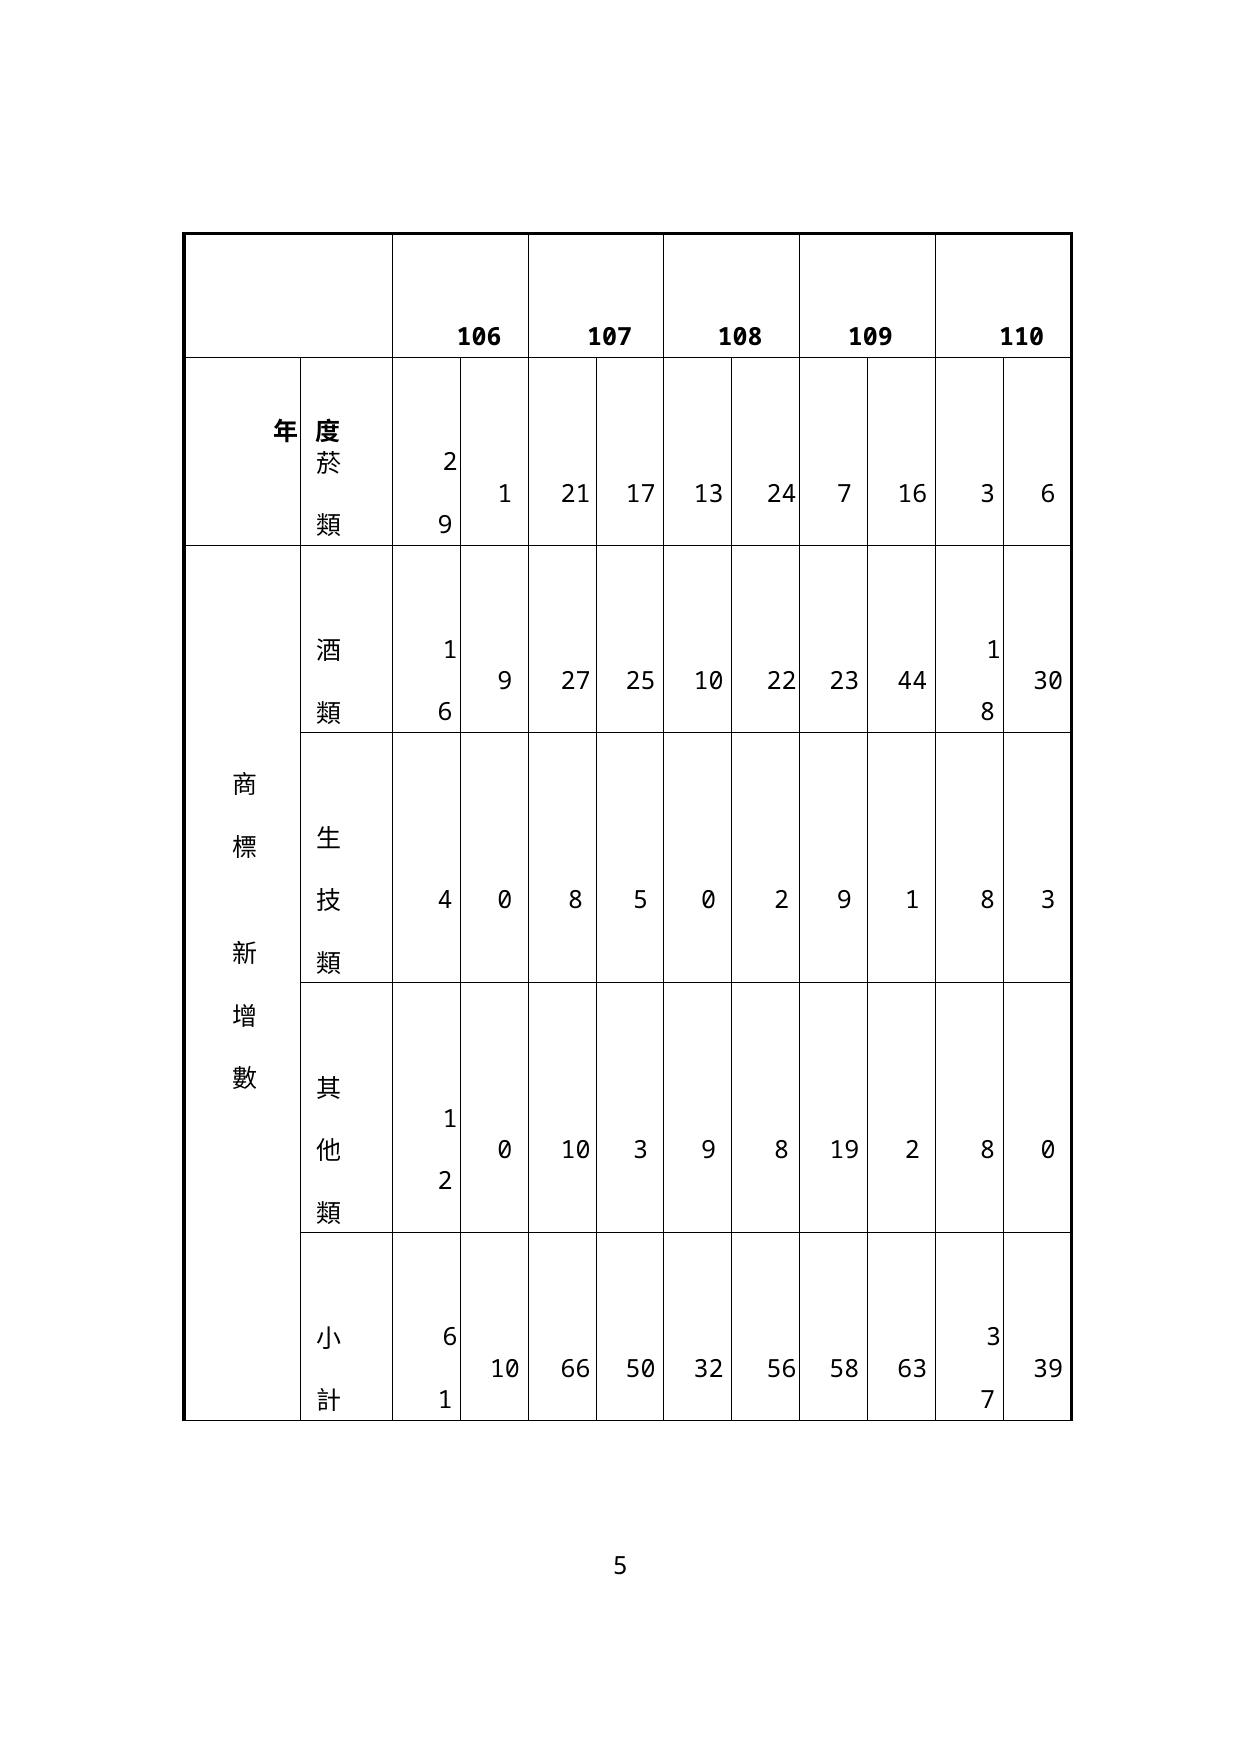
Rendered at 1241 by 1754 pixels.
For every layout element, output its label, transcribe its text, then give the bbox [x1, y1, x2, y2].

table_cell 19 [800, 983, 867, 1232]
table_cell 63 [868, 1233, 935, 1419]
table_cell 10 [529, 983, 596, 1232]
table_cell 50 [597, 1233, 663, 1419]
table_cell 生技類 [301, 733, 392, 982]
table_cell 61 [393, 1233, 460, 1419]
table_cell 7 [800, 358, 867, 544]
table_cell 5 [597, 733, 663, 982]
table_cell 商標 新增數 [186, 546, 300, 1419]
table_cell 4 [393, 733, 460, 982]
table_cell 30 [1004, 546, 1070, 732]
table_cell 16 [868, 358, 935, 544]
table_cell 22 [732, 546, 799, 732]
table_cell 29 [393, 358, 460, 544]
table_cell 8 [732, 983, 799, 1232]
table_cell 酒類 [301, 546, 392, 732]
table_cell 32 [664, 1233, 731, 1419]
table_cell 37 [936, 1233, 1003, 1419]
table_cell 8 [529, 733, 596, 982]
table_cell 44 [868, 546, 935, 732]
table_header [186, 235, 392, 357]
table_header 110 [936, 235, 1070, 357]
table_cell 56 [732, 1233, 799, 1419]
table_cell 3 [597, 983, 663, 1232]
table_cell 27 [529, 546, 596, 732]
table_cell 25 [597, 546, 663, 732]
table_cell 9 [800, 733, 867, 982]
table_header 109 [800, 235, 935, 357]
table_header 108 [664, 235, 799, 357]
table_cell 58 [800, 1233, 867, 1419]
table_cell 10 [664, 546, 731, 732]
table_cell 商標 新增數 [186, 358, 300, 545]
table_cell 其他類 [301, 983, 392, 1232]
table_cell 6 [1004, 358, 1070, 544]
table_cell 9 [664, 983, 731, 1232]
table_cell 39 [1004, 1233, 1070, 1419]
table_cell 0 [461, 983, 528, 1232]
table_cell 8 [936, 983, 1003, 1232]
table_cell 12 [393, 983, 460, 1232]
table_cell 2 [868, 983, 935, 1232]
table_cell 66 [529, 1233, 596, 1419]
table_cell 0 [664, 733, 731, 982]
table_cell 13 [664, 358, 731, 544]
table_cell 1 [868, 733, 935, 982]
table_cell 菸類 [301, 358, 392, 544]
table_cell 17 [597, 358, 663, 544]
table_cell 3 [1004, 733, 1070, 982]
table_cell 2 [732, 733, 799, 982]
table_header 107 [529, 235, 663, 357]
table_header 106 [393, 235, 528, 357]
table_cell 小計 [301, 1233, 392, 1419]
table_cell 21 [529, 358, 596, 544]
table_cell 24 [732, 358, 799, 544]
table_cell 23 [800, 546, 867, 732]
table_cell 8 [936, 733, 1003, 982]
table_cell 18 [936, 546, 1003, 732]
table_cell 3 [936, 358, 1003, 544]
table_cell 9 [461, 546, 528, 732]
table_cell 0 [1004, 983, 1070, 1232]
table_cell 10 [461, 1233, 528, 1419]
table_cell 16 [393, 546, 460, 732]
table_cell 1 [461, 358, 528, 544]
table_cell 0 [461, 733, 528, 982]
